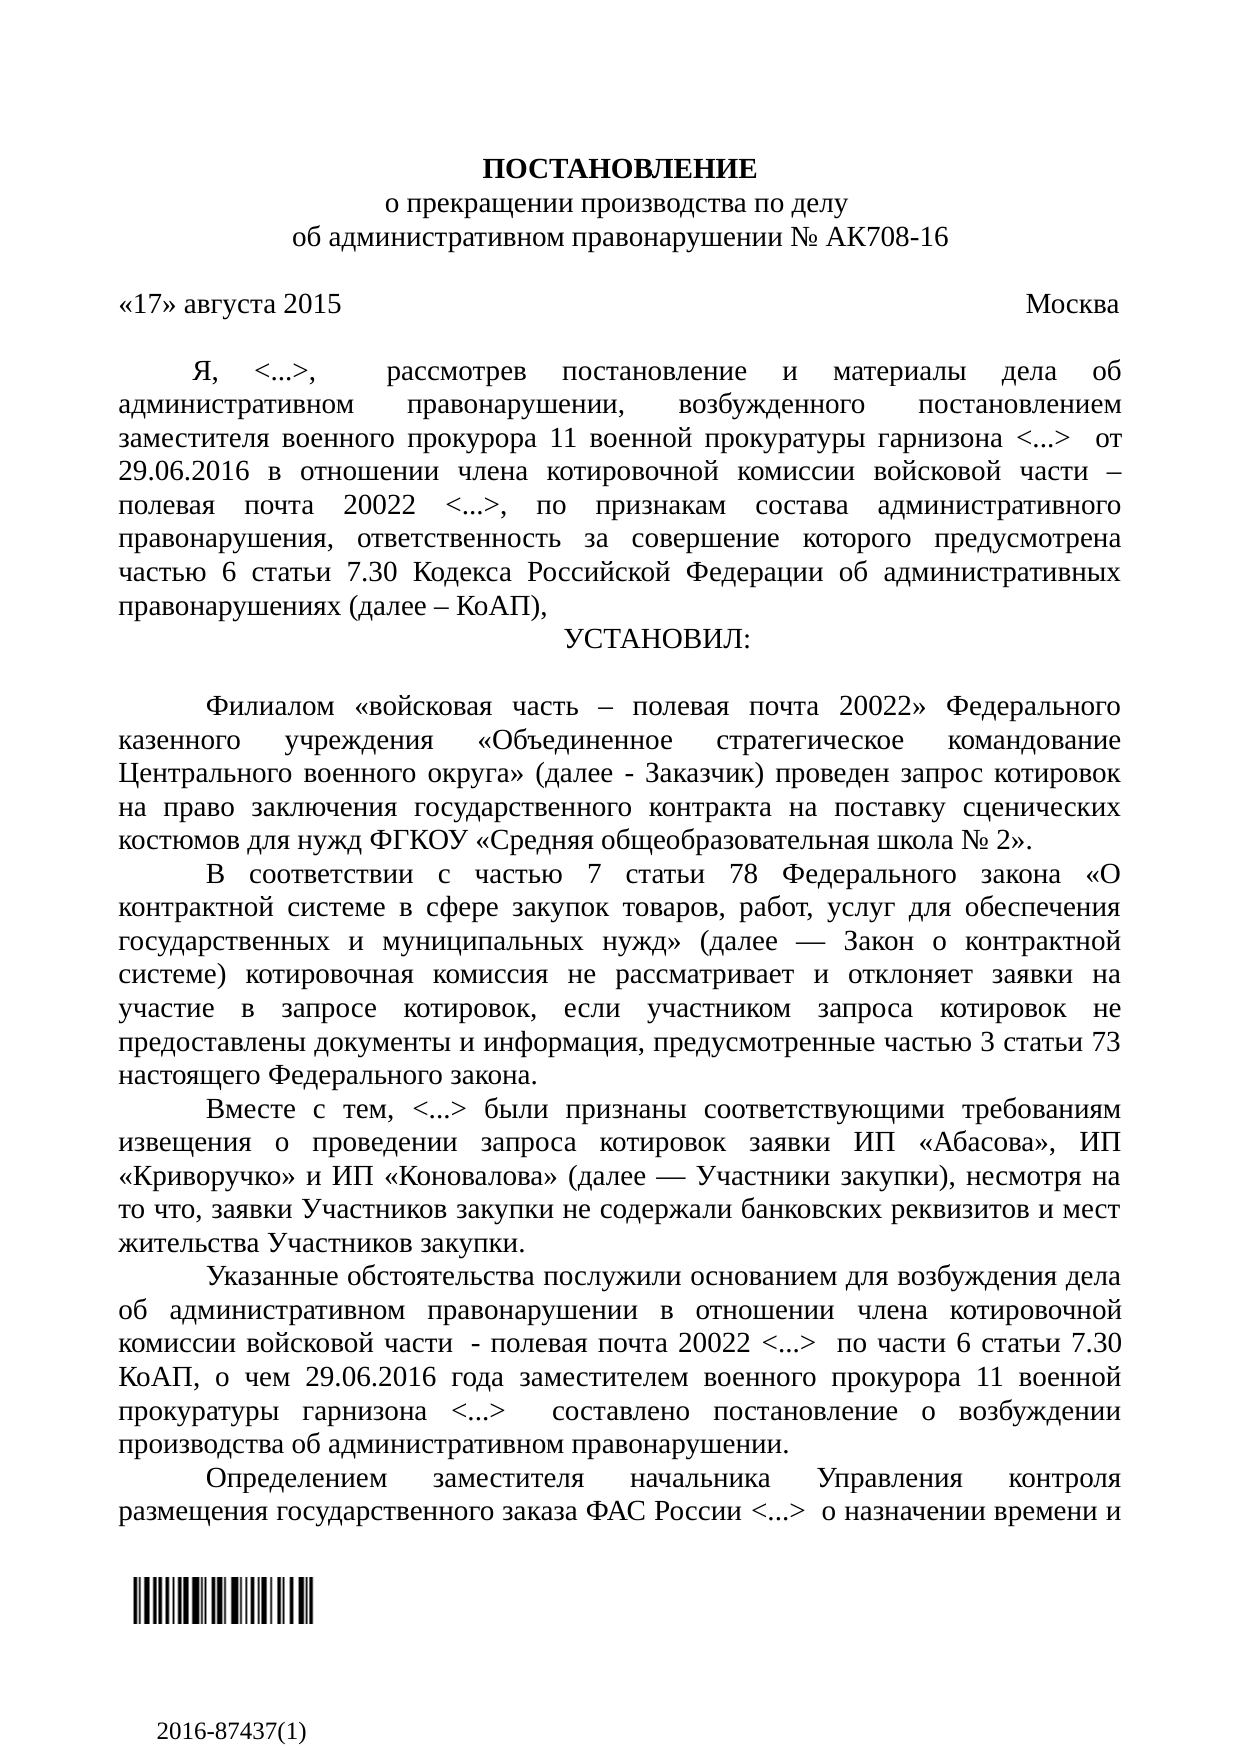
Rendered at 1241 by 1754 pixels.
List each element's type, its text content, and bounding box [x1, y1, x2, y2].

picture [118, 1577, 331, 1624]
text В соответствии с частью 7 статьи 78 Федерального закона «О контрактной системе в сфере закупок товаров, работ, услуг для обеспечения государственных и муниципальных нужд» (далее — Закон о контрактной системе) котировочная комиссия не рассматривает и отклоняет заявки на участие в запросе котировок, если участником запроса котировок не предоставлены документы и информация, предусмотренные частью 3 статьи 73 настоящего Федерального закона. [118, 856, 1122, 1091]
text Филиалом «войсковая часть – полевая почта 20022» Федерального казенного учреждения «Объединенное стратегическое командование Центрального военного округа» (далее - Заказчик) проведен запрос котировок на право заключения государственного контракта на поставку сценических костюмов для нужд ФГКОУ «Средняя общеобразовательная школа № 2». [118, 688, 1122, 856]
text Я, <...>, рассмотрев постановление и материалы дела об административном правонарушении, возбужденного постановлением заместителя военного прокурора 11 военной прокуратуры гарнизона <...> от 29.06.2016 в отношении члена котировочной комиссии войсковой части – полевая почта 20022 <...>, по признакам состава административного правонарушения, ответственность за совершение которого предусмотрена частью 6 статьи 7.30 Кодекса Российской Федерации об административных правонарушениях (далее – КоАП), [118, 353, 1122, 621]
text ПОСТАНОВЛЕНИЕ [118, 152, 1122, 185]
text Определением заместителя начальника Управления контроля размещения государственного заказа ФАС России <...> о назначении времени и [118, 1460, 1122, 1527]
text об административном правонарушении № АК708-16 [118, 219, 1122, 252]
text Указанные обстоятельства послужили основанием для возбуждения дела об административном правонарушении в отношении члена котировочной комиссии войсковой части - полевая почта 20022 <...> по части 6 статьи 7.30 КоАП, о чем 29.06.2016 года заместителем военного прокурора 11 военной прокуратуры гарнизона <...> составлено постановление о возбуждении производства об административном правонарушении. [118, 1258, 1122, 1460]
text Вместе с тем, <...> были признаны соответствующими требованиям извещения о проведении запроса котировок заявки ИП «Абасова», ИП «Криворучко» и ИП «Коновалова» (далее — Участники закупки), несмотря на то что, заявки Участников закупки не содержали банковских реквизитов и мест жительства Участников закупки. [118, 1091, 1122, 1258]
text УСТАНОВИЛ: [118, 621, 1122, 655]
text «17» августа 2015 Москва [118, 286, 1122, 319]
text о прекращении производства по делу [118, 185, 1122, 219]
